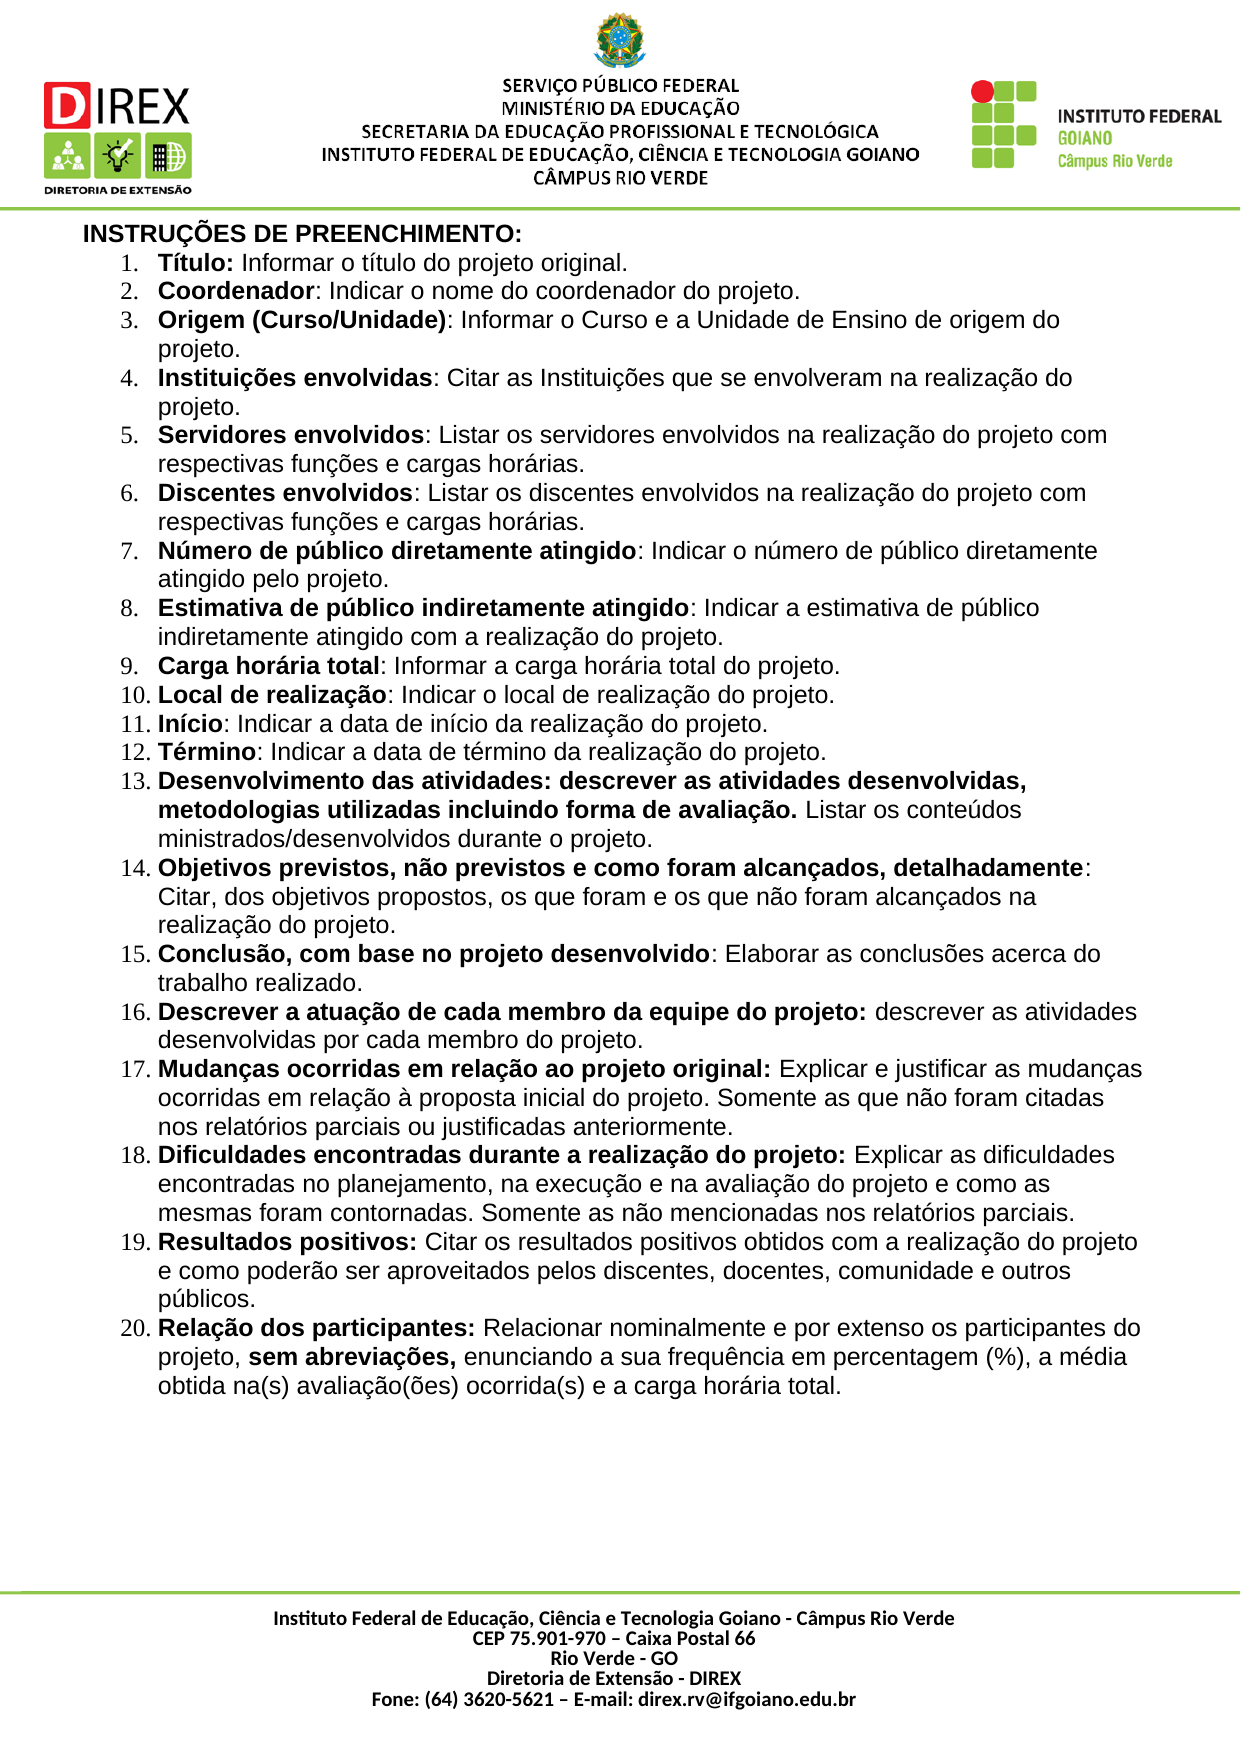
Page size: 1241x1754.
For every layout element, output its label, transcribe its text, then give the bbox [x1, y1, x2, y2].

list Início: Indicar a data de início da realização do projeto. [120, 708, 1146, 737]
list Local de realização: Indicar o local de realização do projeto. [120, 680, 1146, 708]
list Estimativa de público indiretamente atingido: Indicar a estimativa de público indiretamente atingido com a realização do projeto. [120, 593, 1146, 651]
list Resultados positivos: Citar os resultados positivos obtidos com a realização do projeto e como poderão ser aproveitados pelos discentes, docentes, comunidade e outros públicos. [120, 1227, 1146, 1313]
list Servidores envolvidos: Listar os servidores envolvidos na realização do projeto com respectivas funções e cargas horárias. [120, 420, 1146, 478]
text INSTRUÇÕES DE PREENCHIMENTO: [83, 219, 1146, 247]
list Coordenador: Indicar o nome do coordenador do projeto. [120, 276, 1146, 305]
list Título: Informar o título do projeto original. [120, 247, 1146, 276]
list Carga horária total: Informar a carga horária total do projeto. [120, 651, 1146, 680]
list Desenvolvimento das atividades: descrever as atividades desenvolvidas, metodologias utilizadas incluindo forma de avaliação. Listar os conteúdos ministrados/desenvolvidos durante o projeto. [120, 766, 1146, 853]
list Objetivos previstos, não previstos e como foram alcançados, detalhadamente: Citar, dos objetivos propostos, os que foram e os que não foram alcançados na realização do projeto. [120, 853, 1146, 939]
list Instituições envolvidas: Citar as Instituições que se envolveram na realização do projeto. [120, 363, 1146, 420]
list Relação dos participantes: Relacionar nominalmente e por extenso os participantes do projeto, sem abreviações, enunciando a sua frequência em percentagem (%), a média obtida na(s) avaliação(ões) ocorrida(s) e a carga horária total. [120, 1313, 1146, 1399]
list Descrever a atuação de cada membro da equipe do projeto: descrever as atividades desenvolvidas por cada membro do projeto. [120, 997, 1146, 1054]
list Dificuldades encontradas durante a realização do projeto: Explicar as dificuldades encontradas no planejamento, na execução e na avaliação do projeto e como as mesmas foram contornadas. Somente as não mencionadas nos relatórios parciais. [120, 1141, 1146, 1227]
list Discentes envolvidos: Listar os discentes envolvidos na realização do projeto com respectivas funções e cargas horárias. [120, 478, 1146, 536]
list Número de público diretamente atingido: Indicar o número de público diretamente atingido pelo projeto. [120, 536, 1146, 593]
list Mudanças ocorridas em relação ao projeto original: Explicar e justificar as mudanças ocorridas em relação à proposta inicial do projeto. Somente as que não foram citadas nos relatórios parciais ou justificadas anteriormente. [120, 1054, 1146, 1141]
list Conclusão, com base no projeto desenvolvido: Elaborar as conclusões acerca do trabalho realizado. [120, 939, 1146, 997]
list Término: Indicar a data de término da realização do projeto. [120, 737, 1146, 766]
list Origem (Curso/Unidade): Informar o Curso e a Unidade de Ensino de origem do projeto. [120, 305, 1146, 363]
